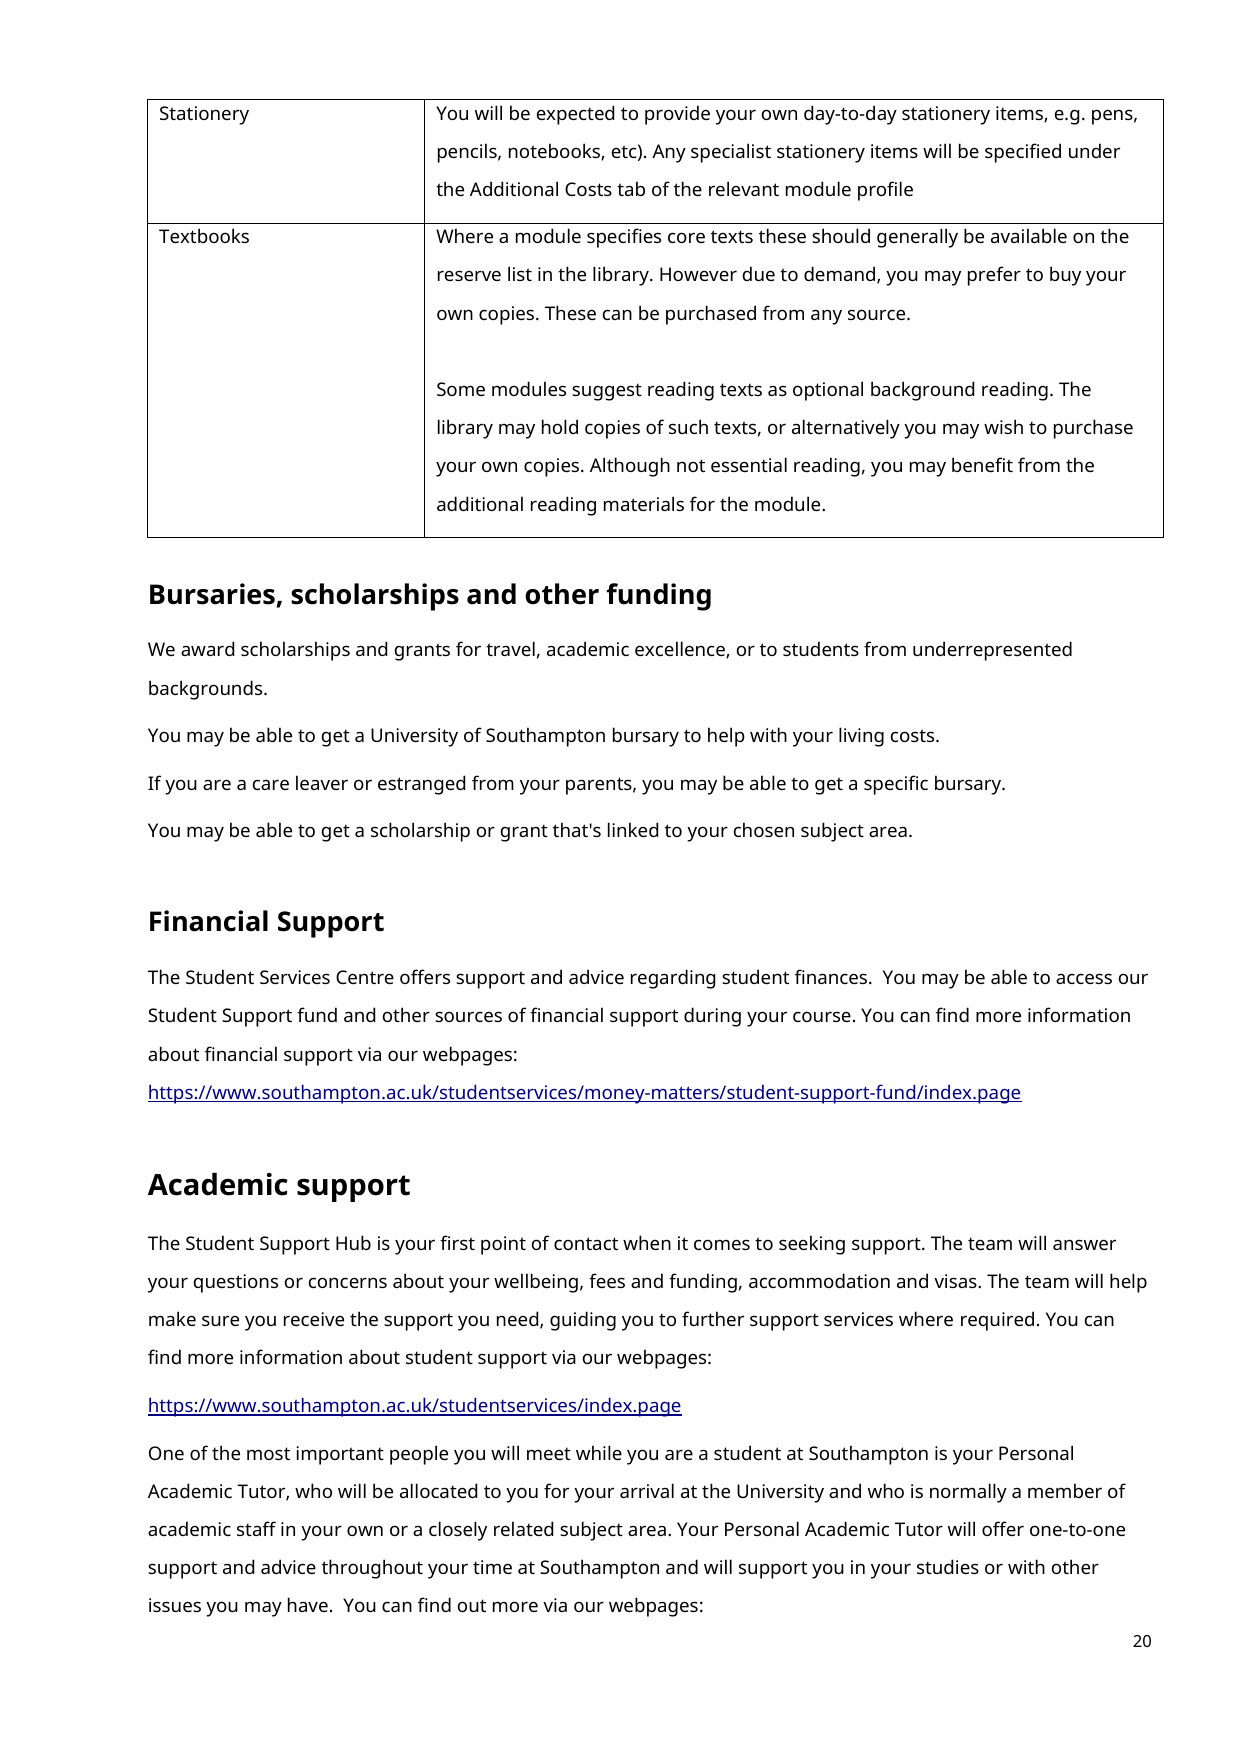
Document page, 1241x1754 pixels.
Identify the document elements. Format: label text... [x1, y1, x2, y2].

subtitle Academic support [148, 1164, 1152, 1204]
text You may be able to get a scholarship or grant that's linked to your chosen subject area. [148, 818, 1152, 843]
text If you are a care leaver or estranged from your parents, you may be able to get a specific bursary. [148, 770, 1152, 796]
text You may be able to get a University of Southampton bursary to help with your living costs. [148, 723, 1152, 748]
text We award scholarships and grants for travel, academic excellence, or to students from underrepresented backgrounds. [148, 637, 1152, 701]
table_cell Textbooks [148, 224, 424, 537]
table_cell You will be expected to provide your own day-to-day stationery items, e.g. pens, pencils, notebooks, etc). Any specialist stationery items will be specified under the Additional Costs tab of the relevant module profile [425, 100, 1163, 222]
text The Student Services Centre offers support and advice regarding student finances. You may be able to access our Student Support fund and other sources of financial support during your course. You can find more information about financial support via our webpages: https://www.southampton.ac.uk/studentservices/money-matters/student-support-fund/index.page [148, 964, 1152, 1105]
text The Student Support Hub is your first point of contact when it comes to seeking support. The team will answer your questions or concerns about your wellbeing, fees and funding, accommodation and visas. The team will help make sure you receive the support you need, guiding you to further support services where required. You can find more information about student support via our webpages: [148, 1230, 1152, 1370]
table_cell Where a module specifies core texts these should generally be available on the reserve list in the library. However due to demand, you may prefer to buy your own copies. These can be purchased from any source. Some modules suggest reading texts as optional background reading. The library may hold copies of such texts, or alternatively you may wish to purchase your own copies. Although not essential reading, you may benefit from the additional reading materials for the module. [425, 224, 1163, 537]
text One of the most important people you will meet while you are a student at Southampton is your Personal Academic Tutor, who will be allocated to you for your arrival at the University and who is normally a member of academic staff in your own or a closely related subject area. Your Personal Academic Tutor will offer one-to-one support and advice throughout your time at Southampton and will support you in your studies or with other issues you may have. You can find out more via our webpages: [148, 1440, 1152, 1618]
subtitle Bursaries, scholarships and other funding [148, 575, 1152, 612]
subtitle Financial Support [148, 903, 1152, 940]
table_cell Stationery [148, 100, 424, 222]
text https://www.southampton.ac.uk/studentservices/index.page [148, 1392, 1152, 1418]
